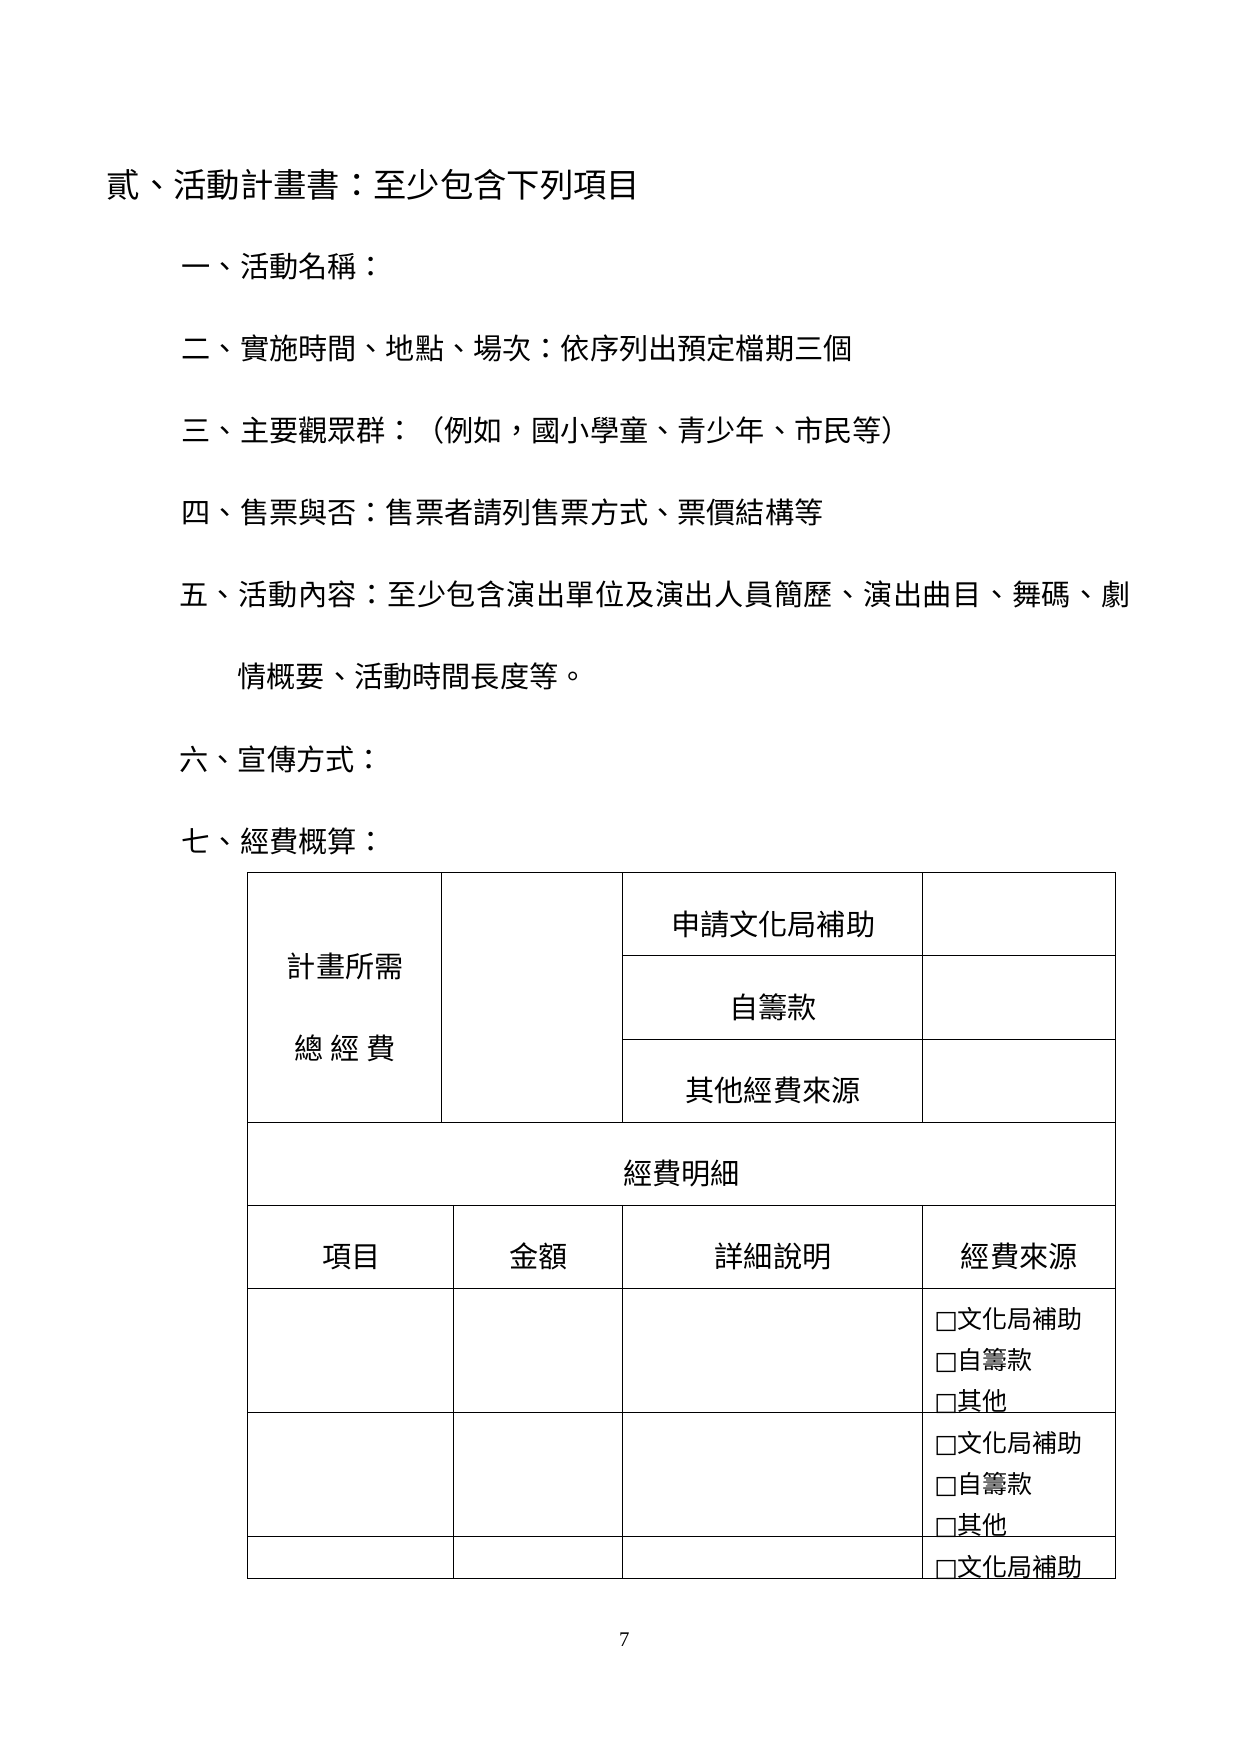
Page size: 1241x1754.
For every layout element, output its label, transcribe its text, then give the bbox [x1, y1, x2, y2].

table_cell [248, 1413, 453, 1536]
table_cell 其他經費來源 [623, 1040, 922, 1122]
table_cell [454, 1537, 622, 1578]
table_cell 自籌款 [623, 956, 922, 1038]
text 四、售票與否：售票者請列售票方式、票價結構等 [106, 462, 1134, 544]
table_cell 經費明細 [248, 1123, 1115, 1205]
table_header [923, 873, 1115, 955]
table_header [442, 873, 622, 1122]
table_cell [248, 1537, 453, 1578]
table_cell 經費來源 [923, 1206, 1115, 1288]
table_cell □文化局補助 □自籌款 □其他 [923, 1413, 1115, 1536]
table_cell [454, 1413, 622, 1536]
table_cell 詳細說明 [623, 1206, 922, 1288]
table_header 計畫所需 總 經 費 [248, 873, 441, 1122]
table_cell 項目 [248, 1206, 453, 1288]
text 貳、活動計畫書：至少包含下列項目 [106, 133, 1134, 216]
text 五、活動內容：至少包含演出單位及演出人員簡歷、演出曲目、舞碼、劇情概要、活動時間長度等。 [179, 544, 1134, 708]
table_cell [923, 956, 1115, 1038]
table_cell [923, 1040, 1115, 1122]
text 三、主要觀眾群：（例如，國小學童、青少年、市民等） [106, 380, 1134, 462]
text 一、活動名稱： [106, 216, 1134, 298]
table_cell [623, 1537, 922, 1578]
table_header 申請文化局補助 [623, 873, 922, 955]
table_cell □文化局補助 [923, 1537, 1115, 1578]
table_cell □文化局補助 □自籌款 □其他 [923, 1289, 1115, 1412]
text 七、經費概算： [106, 790, 1134, 872]
table_cell [248, 1289, 453, 1412]
table_cell 金額 [454, 1206, 622, 1288]
table_cell [454, 1289, 622, 1412]
table_cell [623, 1289, 922, 1412]
text 六、宣傳方式： [106, 708, 1134, 790]
text 二、實施時間、地點、場次：依序列出預定檔期三個 [106, 298, 1134, 380]
table_cell [623, 1413, 922, 1536]
